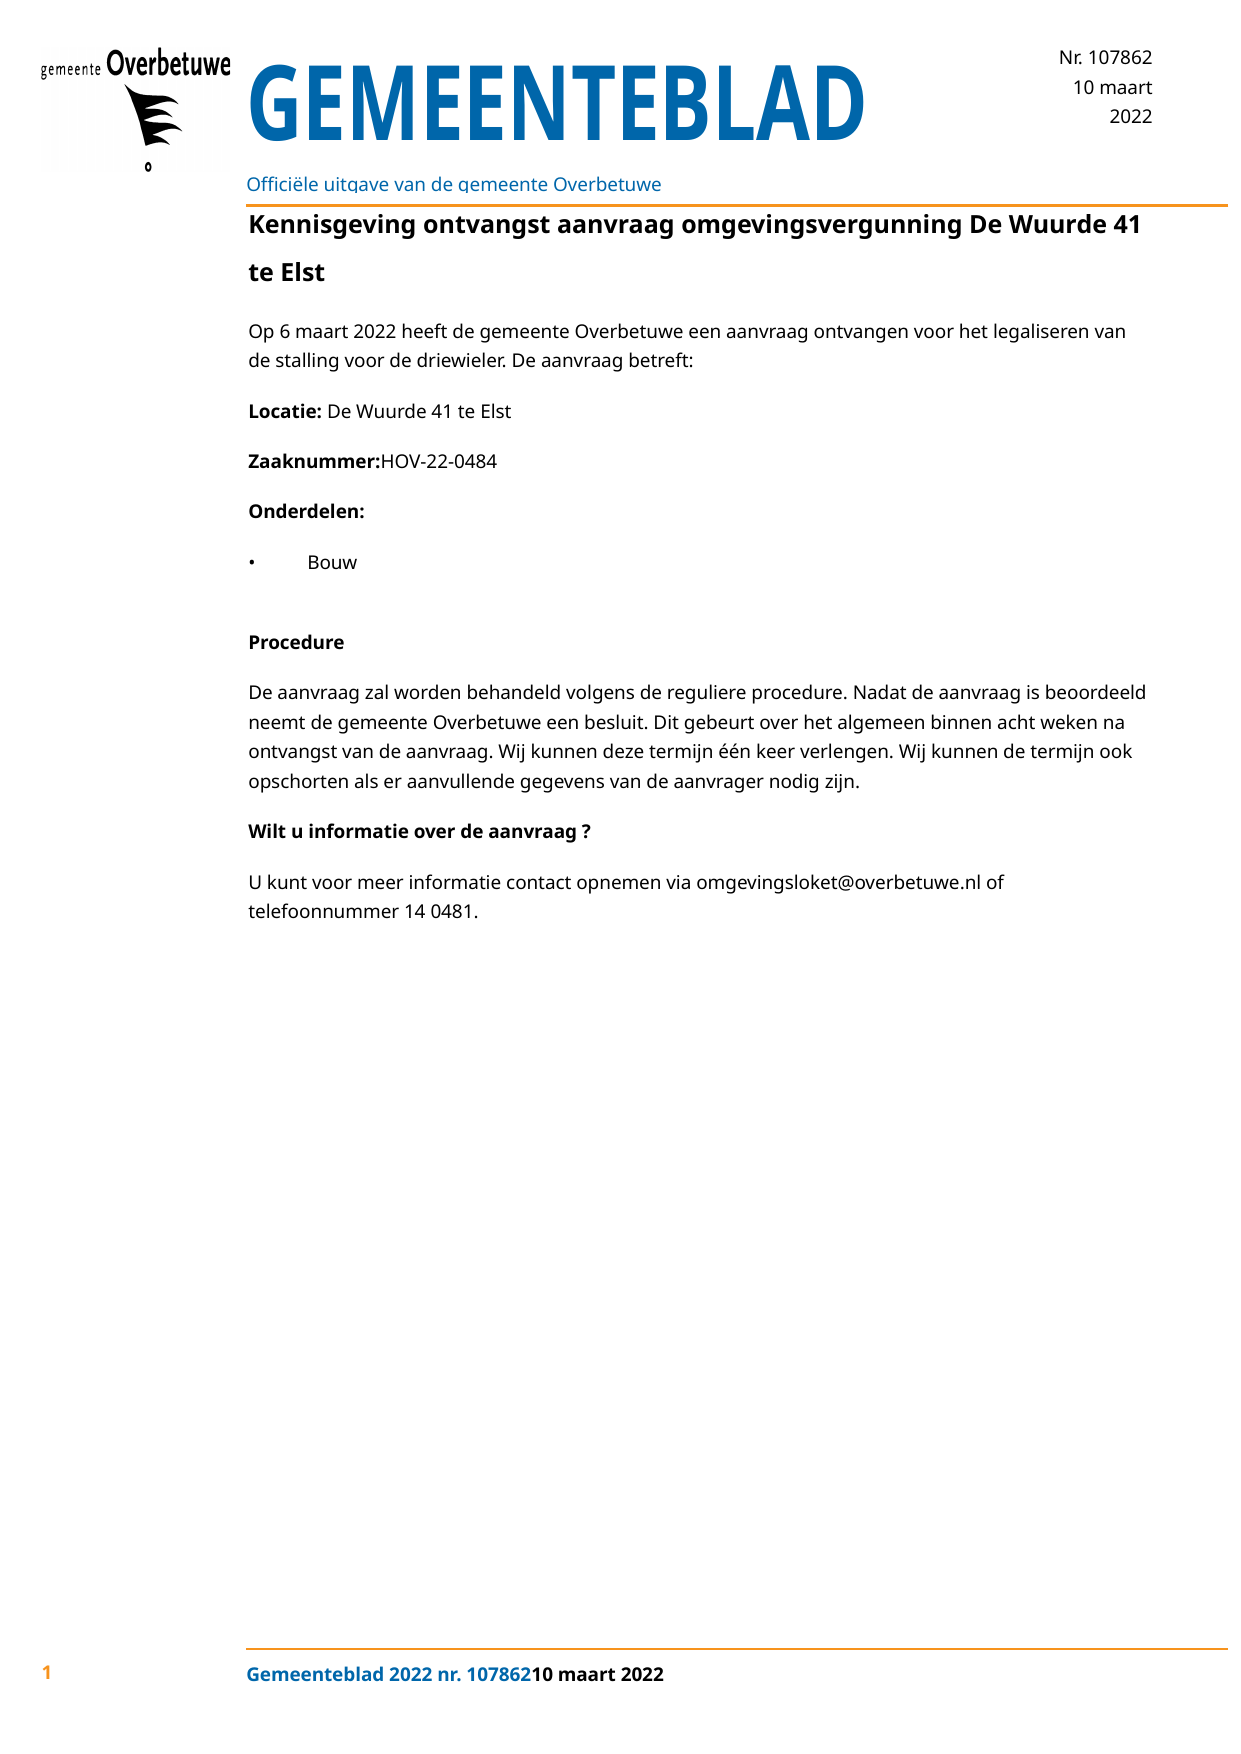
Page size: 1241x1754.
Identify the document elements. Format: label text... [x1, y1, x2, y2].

text Wilt u informatie over de aanvraag ? [248, 819, 1152, 844]
text Zaaknummer:HOV-22-0484 [248, 448, 1152, 474]
text Onderdelen: [248, 499, 1152, 524]
text Locatie: De Wuurde 41 te Elst [248, 398, 1152, 424]
text Procedure [248, 629, 1152, 655]
picture [41, 47, 231, 172]
text U kunt voor meer informatie contact opnemen via omgevingsloket@overbetuwe.nl of telefoonnummer 14 0481. [248, 869, 1152, 924]
text Kennisgeving ontvangst aanvraag omgevingsvergunning De Wuurde 41 te Elst [248, 207, 1152, 288]
list Bouw [248, 549, 1152, 575]
text Op 6 maart 2022 heeft de gemeente Overbetuwe een aanvraag ontvangen voor het legaliseren van de stalling voor de driewieler. De aanvraag betreft: [248, 318, 1152, 373]
text De aanvraag zal worden behandeld volgens de reguliere procedure. Nadat de aanvraag is beoordeeld neemt de gemeente Overbetuwe een besluit. Dit gebeurt over het algemeen binnen acht weken na ontvangst van de aanvraag. Wij kunnen deze termijn één keer verlengen. Wij kunnen de termijn ook opschorten als er aanvullende gegevens van de aanvrager nodig zijn. [248, 679, 1152, 794]
